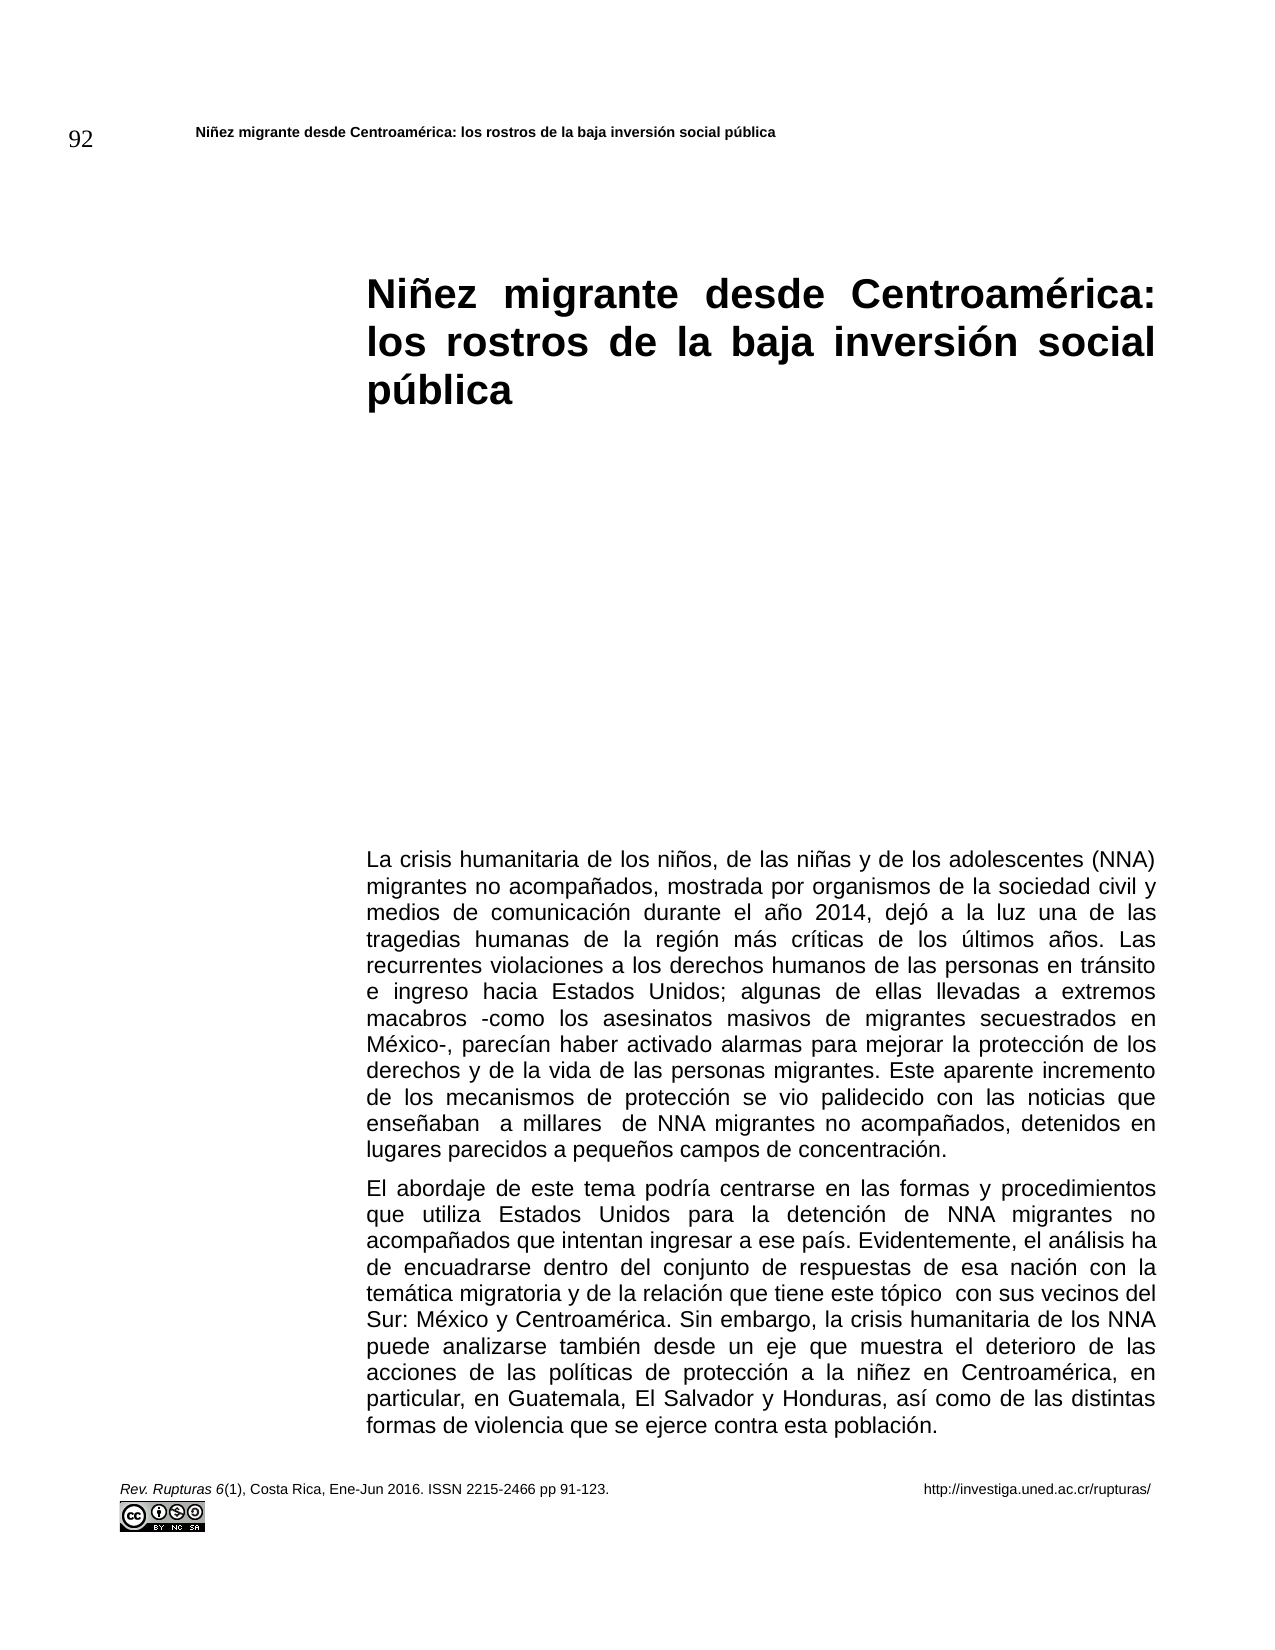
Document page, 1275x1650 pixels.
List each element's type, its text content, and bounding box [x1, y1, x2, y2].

text Niñez migrante desde Centroamérica: los rostros de la baja inversión social pública [366, 269, 1157, 413]
picture [119, 1501, 205, 1532]
text La crisis humanitaria de los niños, de las niñas y de los adolescentes (NNA) migrantes no acompañados, mostrada por organismos de la sociedad civil y medios de comunicación durante el año 2014, dejó a la luz una de las tragedias humanas de la región más críticas de los últimos años. Las recurrentes violaciones a los derechos humanos de las personas en tránsito e ingreso hacia Estados Unidos; algunas de ellas llevadas a extremos macabros -como los asesinatos masivos de migrantes secuestrados en México-, parecían haber activado alarmas para mejorar la protección de los derechos y de la vida de las personas migrantes. Este aparente incremento de los mecanismos de protección se vio palidecido con las noticias que enseñaban a millares de NNA migrantes no acompañados, detenidos en lugares parecidos a pequeños campos de concentración. [366, 846, 1157, 1163]
text El abordaje de este tema podría centrarse en las formas y procedimientos que utiliza Estados Unidos para la detención de NNA migrantes no acompañados que intentan ingresar a ese país. Evidentemente, el análisis ha de encuadrarse dentro del conjunto de respuestas de esa nación con la temática migratoria y de la relación que tiene este tópico con sus vecinos del Sur: México y Centroamérica. Sin embargo, la crisis humanitaria de los NNA puede analizarse también desde un eje que muestra el deterioro de las acciones de las políticas de protección a la niñez en Centroamérica, en particular, en Guatemala, El Salvador y Honduras, así como de las distintas formas de violencia que se ejerce contra esta población. [366, 1174, 1157, 1438]
